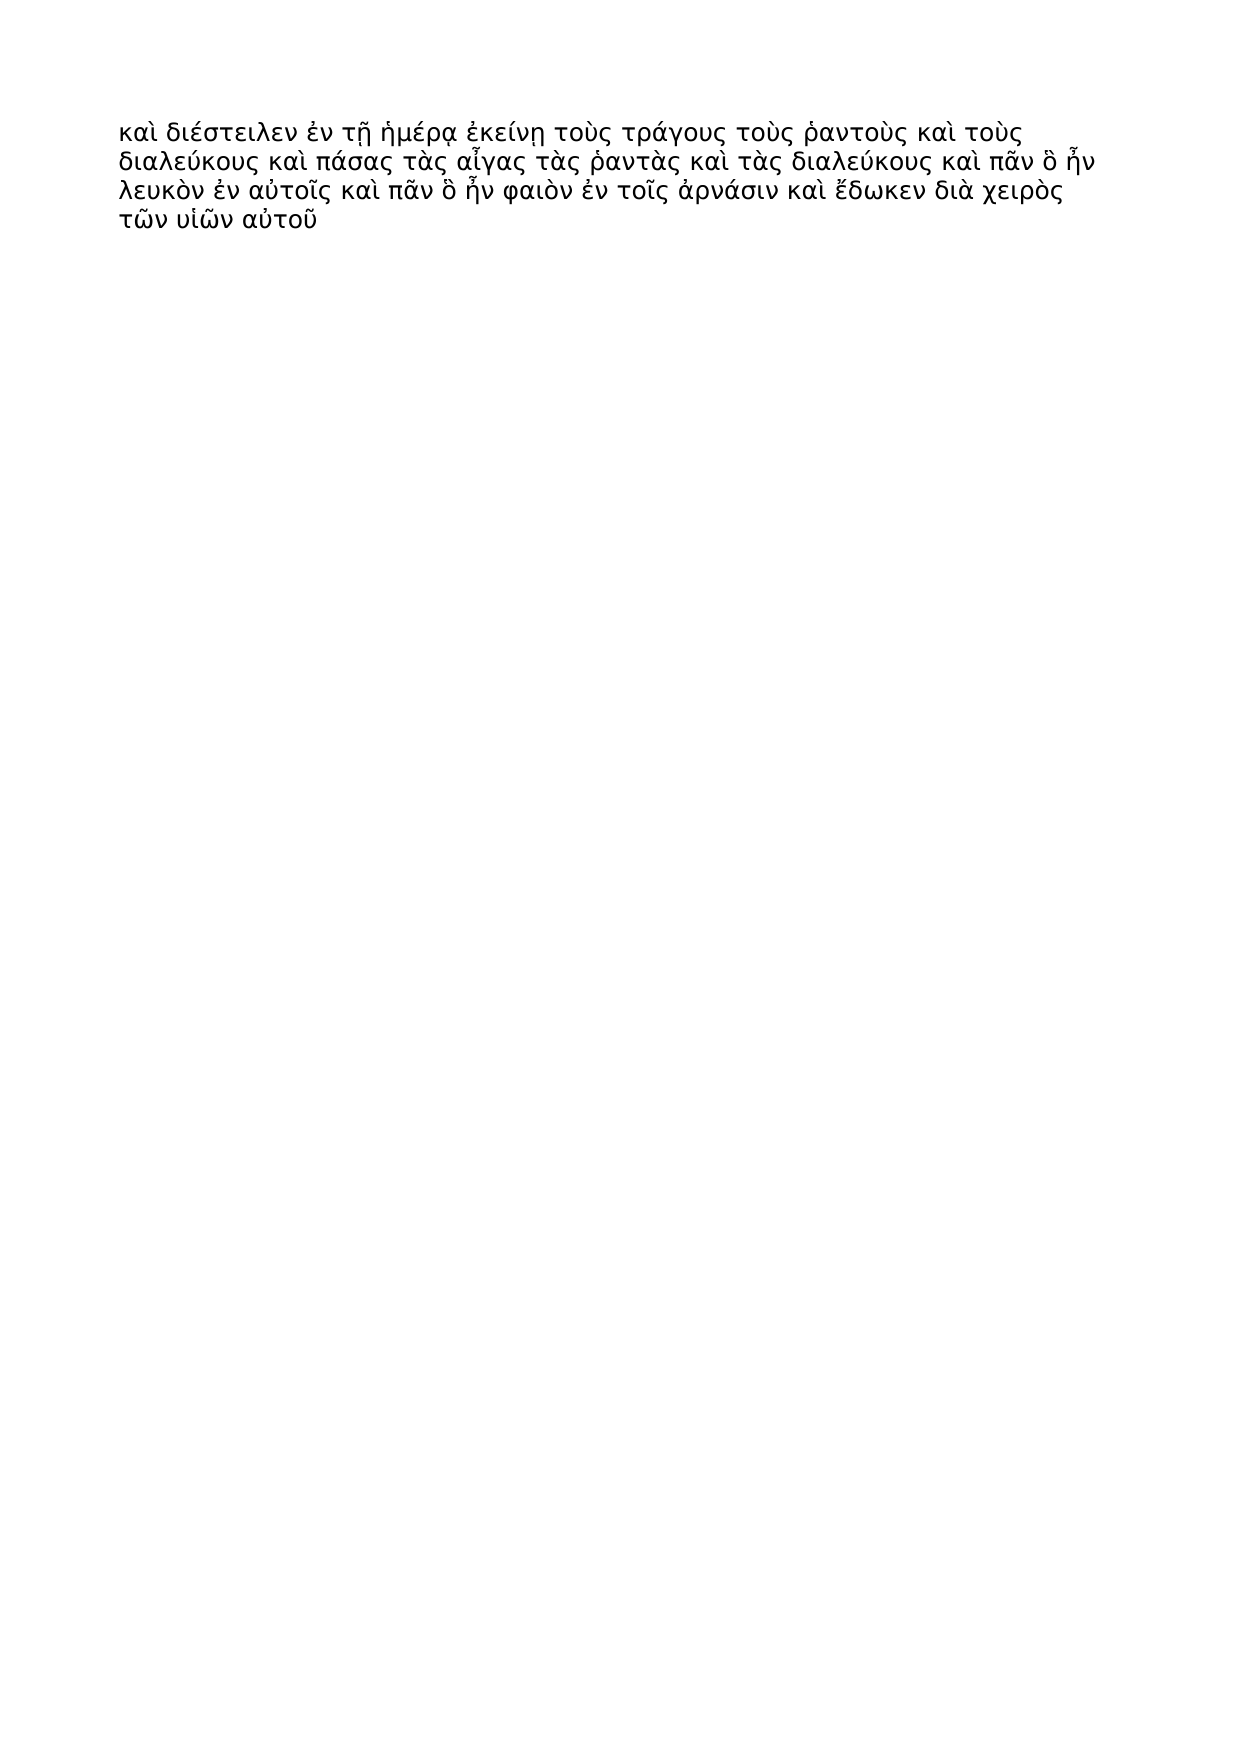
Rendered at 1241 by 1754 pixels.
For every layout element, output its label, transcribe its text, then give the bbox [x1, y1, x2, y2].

text καὶ διέστειλεν ἐν τῇ ἡμέρᾳ ἐκείνῃ τοὺς τράγους τοὺς ῥαντοὺς καὶ τοὺς διαλεύκους καὶ πάσας τὰς αἶγας τὰς ῥαντὰς καὶ τὰς διαλεύκους καὶ πᾶν ὃ ἦν λευκὸν ἐν αὐτοῖς καὶ πᾶν ὃ ἦν φαιὸν ἐν τοῖς ἀρνάσιν καὶ ἔδωκεν διὰ χειρὸς τῶν υἱῶν αὐτοῦ [118, 118, 1122, 235]
